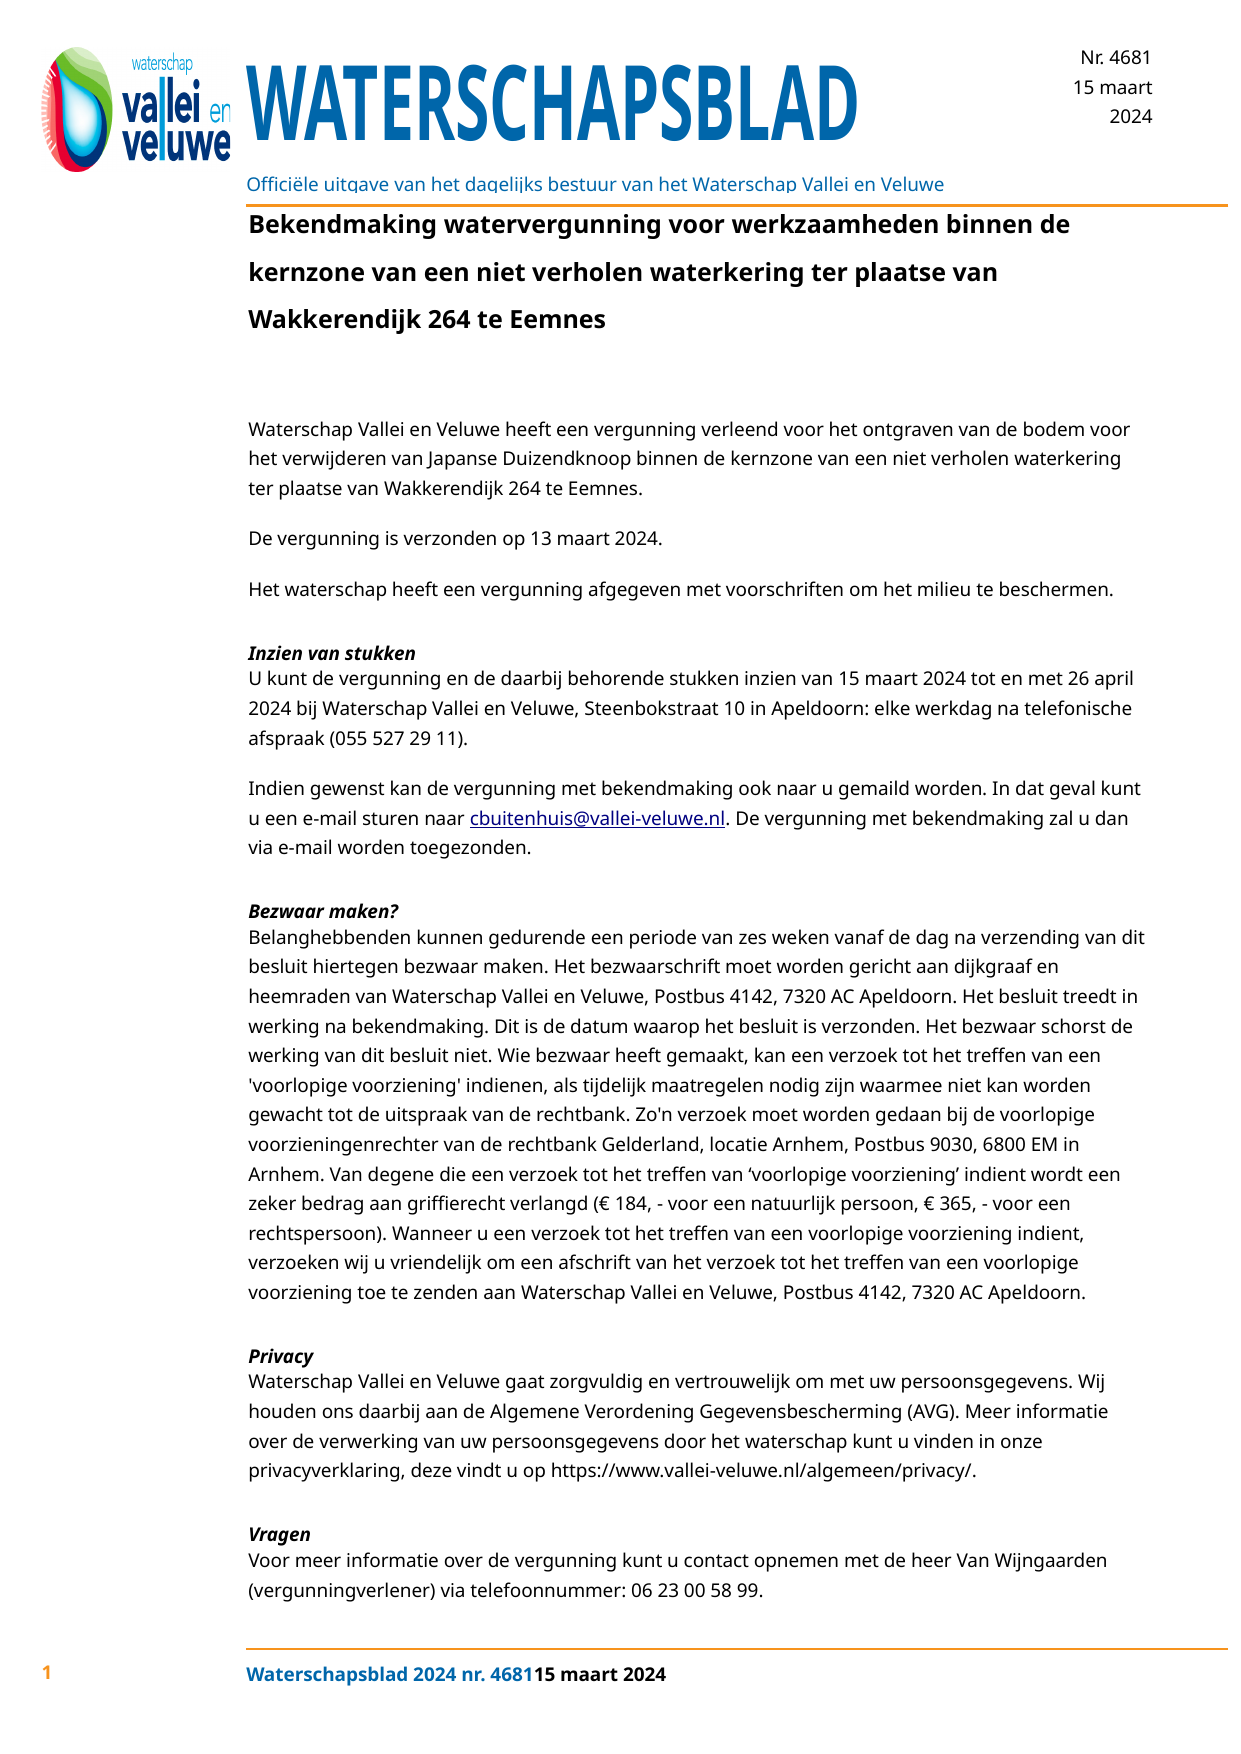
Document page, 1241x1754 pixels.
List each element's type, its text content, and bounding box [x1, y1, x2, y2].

text Bezwaar maken? [248, 898, 1152, 924]
text Het waterschap heeft een vergunning afgegeven met voorschriften om het milieu te beschermen. [248, 576, 1152, 602]
text Indien gewenst kan de vergunning met bekendmaking ook naar u gemaild worden. In dat geval kunt u een e-mail sturen naar cbuitenhuis@vallei-veluwe.nl. De vergunning met bekendmaking zal u dan via e-mail worden toegezonden. [248, 775, 1152, 860]
picture [41, 47, 231, 172]
text De vergunning is verzonden op 13 maart 2024. [248, 526, 1152, 551]
text Belanghebbenden kunnen gedurende een periode van zes weken vanaf de dag na verzending van dit besluit hiertegen bezwaar maken. Het bezwaarschrift moet worden gericht aan dijkgraaf en heemraden van Waterschap Vallei en Veluwe, Postbus 4142, 7320 AC Apeldoorn. Het besluit treedt in werking na bekendmaking. Dit is de datum waarop het besluit is verzonden. Het bezwaar schorst de werking van dit besluit niet. Wie bezwaar heeft gemaakt, kan een verzoek tot het treffen van een 'voorlopige voorziening' indienen, als tijdelijk maatregelen nodig zijn waarmee niet kan worden gewacht tot de uitspraak van de rechtbank. Zo'n verzoek moet worden gedaan bij de voorlopige voorzieningenrechter van de rechtbank Gelderland, locatie Arnhem, Postbus 9030, 6800 EM in Arnhem. Van degene die een verzoek tot het treffen van ‘voorlopige voorziening’ indient wordt een zeker bedrag aan griffierecht verlangd (€ 184, - voor een natuurlijk persoon, € 365, - voor een rechtspersoon). Wanneer u een verzoek tot het treffen van een voorlopige voorziening indient, verzoeken wij u vriendelijk om een afschrift van het verzoek tot het treffen van een voorlopige voorziening toe te zenden aan Waterschap Vallei en Veluwe, Postbus 4142, 7320 AC Apeldoorn. [248, 924, 1152, 1305]
text Voor meer informatie over de vergunning kunt u contact opnemen met de heer Van Wijngaarden (vergunningverlener) via telefoonnummer: 06 23 00 58 99. [248, 1547, 1152, 1602]
text Inzien van stukken [248, 640, 1152, 666]
text Bekendmaking watervergunning voor werkzaamheden binnen de kernzone van een niet verholen waterkering ter plaatse van Wakkerendijk 264 te Eemnes [248, 207, 1152, 336]
text Waterschap Vallei en Veluwe heeft een vergunning verleend voor het ontgraven van de bodem voor het verwijderen van Japanse Duizendknoop binnen de kernzone van een niet verholen waterkering ter plaatse van Wakkerendijk 264 te Eemnes. [248, 416, 1152, 501]
text Vragen [248, 1521, 1152, 1547]
text U kunt de vergunning en de daarbij behorende stukken inzien van 15 maart 2024 tot en met 26 april 2024 bij Waterschap Vallei en Veluwe, Steenbokstraat 10 in Apeldoorn: elke werkdag na telefonische afspraak (055 527 29 11). [248, 666, 1152, 751]
text Waterschap Vallei en Veluwe gaat zorgvuldig en vertrouwelijk om met uw persoonsgegevens. Wij houden ons daarbij aan de Algemene Verordening Gegevensbescherming (AVG). Meer informatie over de verwerking van uw persoonsgegevens door het waterschap kunt u vinden in onze privacyverklaring, deze vindt u op https://www.vallei-veluwe.nl/algemeen/privacy/. [248, 1369, 1152, 1483]
text Privacy [248, 1343, 1152, 1369]
